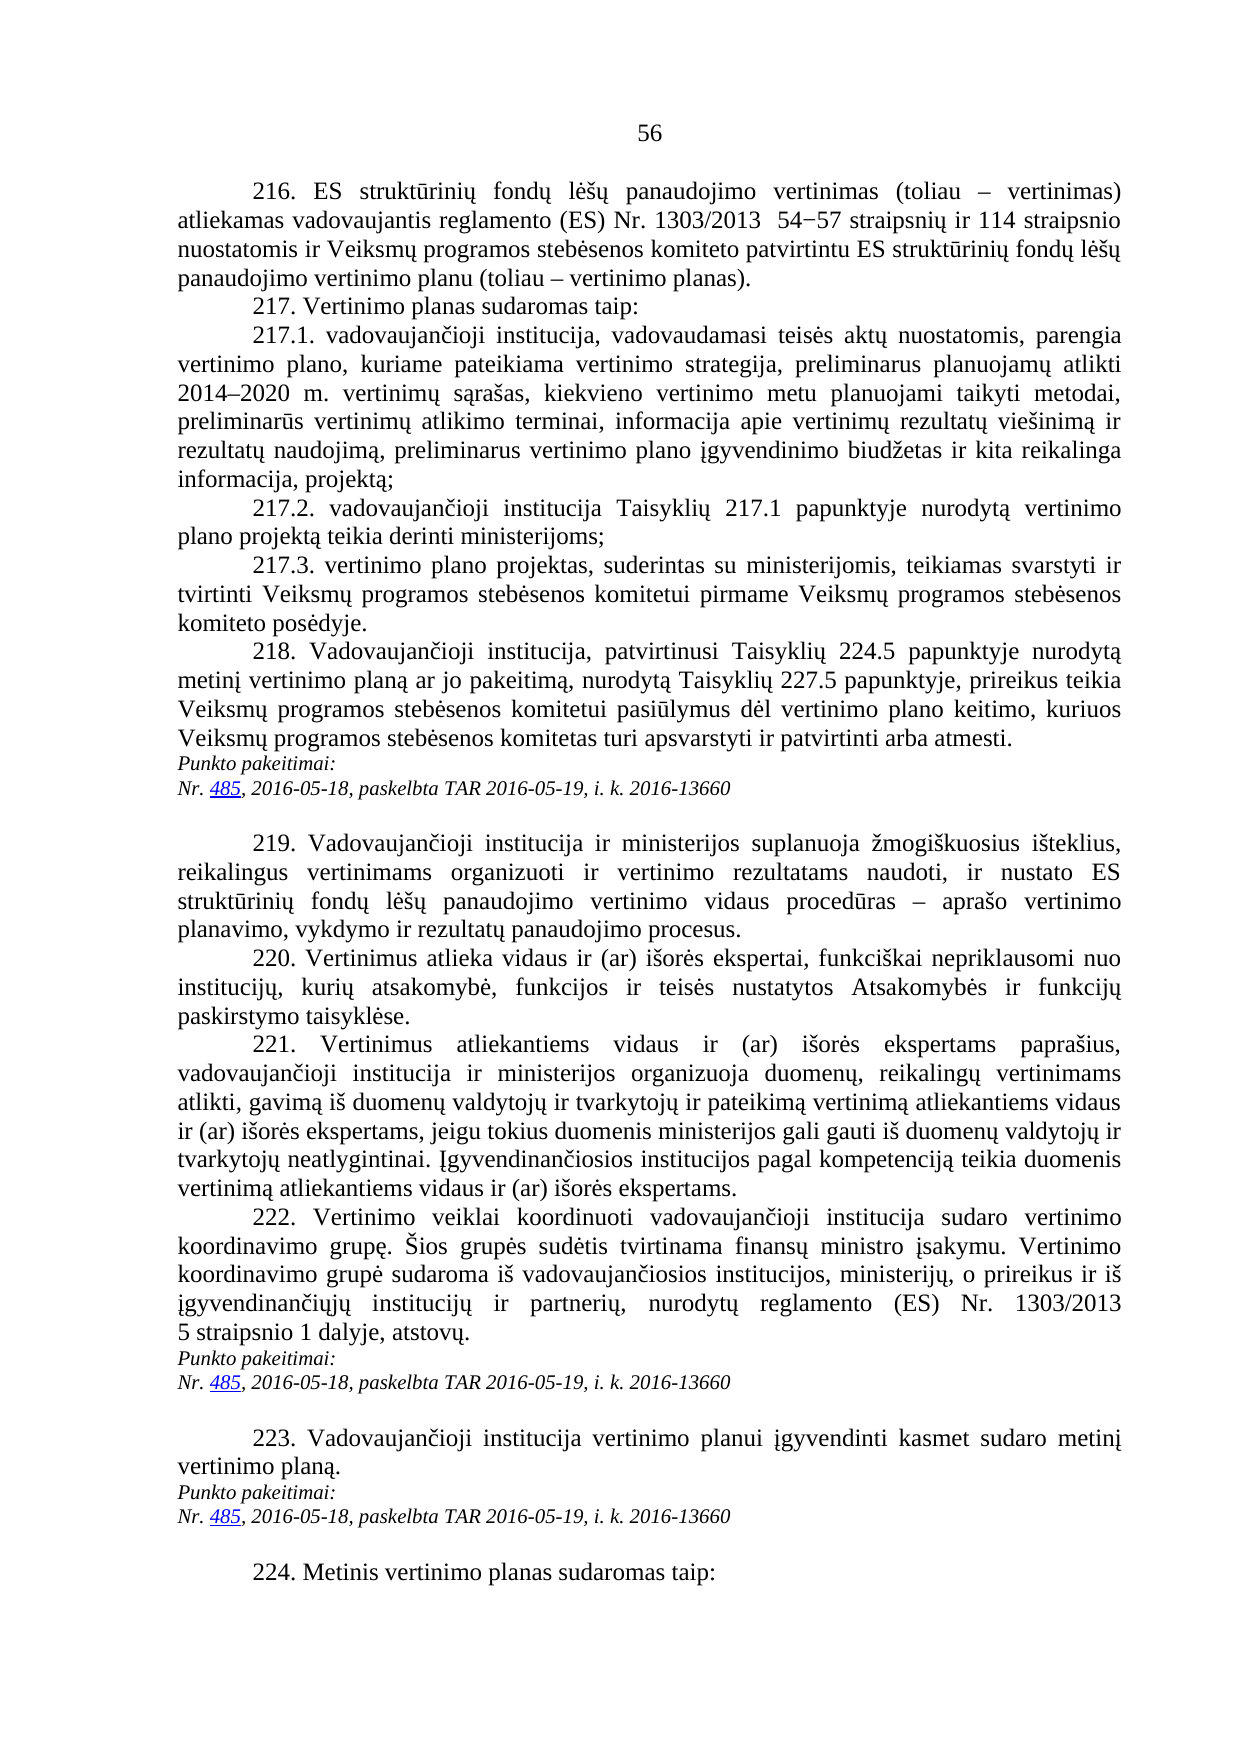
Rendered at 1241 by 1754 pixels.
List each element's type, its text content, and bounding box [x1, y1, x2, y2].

text Punkto pakeitimai: [177, 751, 1122, 775]
text 223. Vadovaujančioji institucija vertinimo planui įgyvendinti kasmet sudaro metinį vertinimo planą. [177, 1423, 1122, 1480]
text 222. Vertinimo veiklai koordinuoti vadovaujančioji institucija sudaro vertinimo koordinavimo grupę. Šios grupės sudėtis tvirtinama finansų ministro įsakymu. Vertinimo koordinavimo grupė sudaroma iš vadovaujančiosios institucijos, ministerijų, o prireikus ir iš įgyvendinančiųjų institucijų ir partnerių, nurodytų reglamento (ES) Nr. 1303/2013 5 straipsnio 1 dalyje, atstovų. [177, 1202, 1122, 1346]
text 217.1. vadovaujančioji institucija, vadovaudamasi teisės aktų nuostatomis, parengia vertinimo plano, kuriame pateikiama vertinimo strategija, preliminarus planuojamų atlikti 2014–2020 m. vertinimų sąrašas, kiekvieno vertinimo metu planuojami taikyti metodai, preliminarūs vertinimų atlikimo terminai, informacija apie vertinimų rezultatų viešinimą ir rezultatų naudojimą, preliminarus vertinimo plano įgyvendinimo biudžetas ir kita reikalinga informacija, projektą; [177, 320, 1122, 493]
text 218. Vadovaujančioji institucija, patvirtinusi Taisyklių 224.5 papunktyje nurodytą metinį vertinimo planą ar jo pakeitimą, nurodytą Taisyklių 227.5 papunktyje, prireikus teikia Veiksmų programos stebėsenos komitetui pasiūlymus dėl vertinimo plano keitimo, kuriuos Veiksmų programos stebėsenos komitetas turi apsvarstyti ir patvirtinti arba atmesti. [177, 636, 1122, 751]
text Nr. 485, 2016-05-18, paskelbta TAR 2016-05-19, i. k. 2016-13660 [177, 775, 1122, 799]
text 217. Vertinimo planas sudaromas taip: [177, 291, 1122, 320]
text 217.3. vertinimo plano projektas, suderintas su ministerijomis, teikiamas svarstyti ir tvirtinti Veiksmų programos stebėsenos komitetui pirmame Veiksmų programos stebėsenos komiteto posėdyje. [177, 550, 1122, 636]
text 216. ES struktūrinių fondų lėšų panaudojimo vertinimas (toliau – vertinimas) atliekamas vadovaujantis reglamento (ES) Nr. 1303/2013 54−57 straipsnių ir 114 straipsnio nuostatomis ir Veiksmų programos stebėsenos komiteto patvirtintu ES struktūrinių fondų lėšų panaudojimo vertinimo planu (toliau – vertinimo planas). [177, 176, 1122, 291]
text Nr. 485, 2016-05-18, paskelbta TAR 2016-05-19, i. k. 2016-13660 [177, 1370, 1122, 1394]
text 224. Metinis vertinimo planas sudaromas taip: [177, 1557, 1122, 1586]
text 219. Vadovaujančioji institucija ir ministerijos suplanuoja žmogiškuosius išteklius, reikalingus vertinimams organizuoti ir vertinimo rezultatams naudoti, ir nustato ES struktūrinių fondų lėšų panaudojimo vertinimo vidaus procedūras – aprašo vertinimo planavimo, vykdymo ir rezultatų panaudojimo procesus. [177, 828, 1122, 943]
text Nr. 485, 2016-05-18, paskelbta TAR 2016-05-19, i. k. 2016-13660 [177, 1504, 1122, 1528]
text 221. Vertinimus atliekantiems vidaus ir (ar) išorės ekspertams paprašius, vadovaujančioji institucija ir ministerijos organizuoja duomenų, reikalingų vertinimams atlikti, gavimą iš duomenų valdytojų ir tvarkytojų ir pateikimą vertinimą atliekantiems vidaus ir (ar) išorės ekspertams, jeigu tokius duomenis ministerijos gali gauti iš duomenų valdytojų ir tvarkytojų neatlygintinai. Įgyvendinančiosios institucijos pagal kompetenciją teikia duomenis vertinimą atliekantiems vidaus ir (ar) išorės ekspertams. [177, 1029, 1122, 1202]
text Punkto pakeitimai: [177, 1480, 1122, 1504]
text 217.2. vadovaujančioji institucija Taisyklių 217.1 papunktyje nurodytą vertinimo plano projektą teikia derinti ministerijoms; [177, 493, 1122, 550]
text 220. Vertinimus atlieka vidaus ir (ar) išorės ekspertai, funkciškai nepriklausomi nuo institucijų, kurių atsakomybė, funkcijos ir teisės nustatytos Atsakomybės ir funkcijų paskirstymo taisyklėse. [177, 943, 1122, 1029]
text Punkto pakeitimai: [177, 1346, 1122, 1370]
